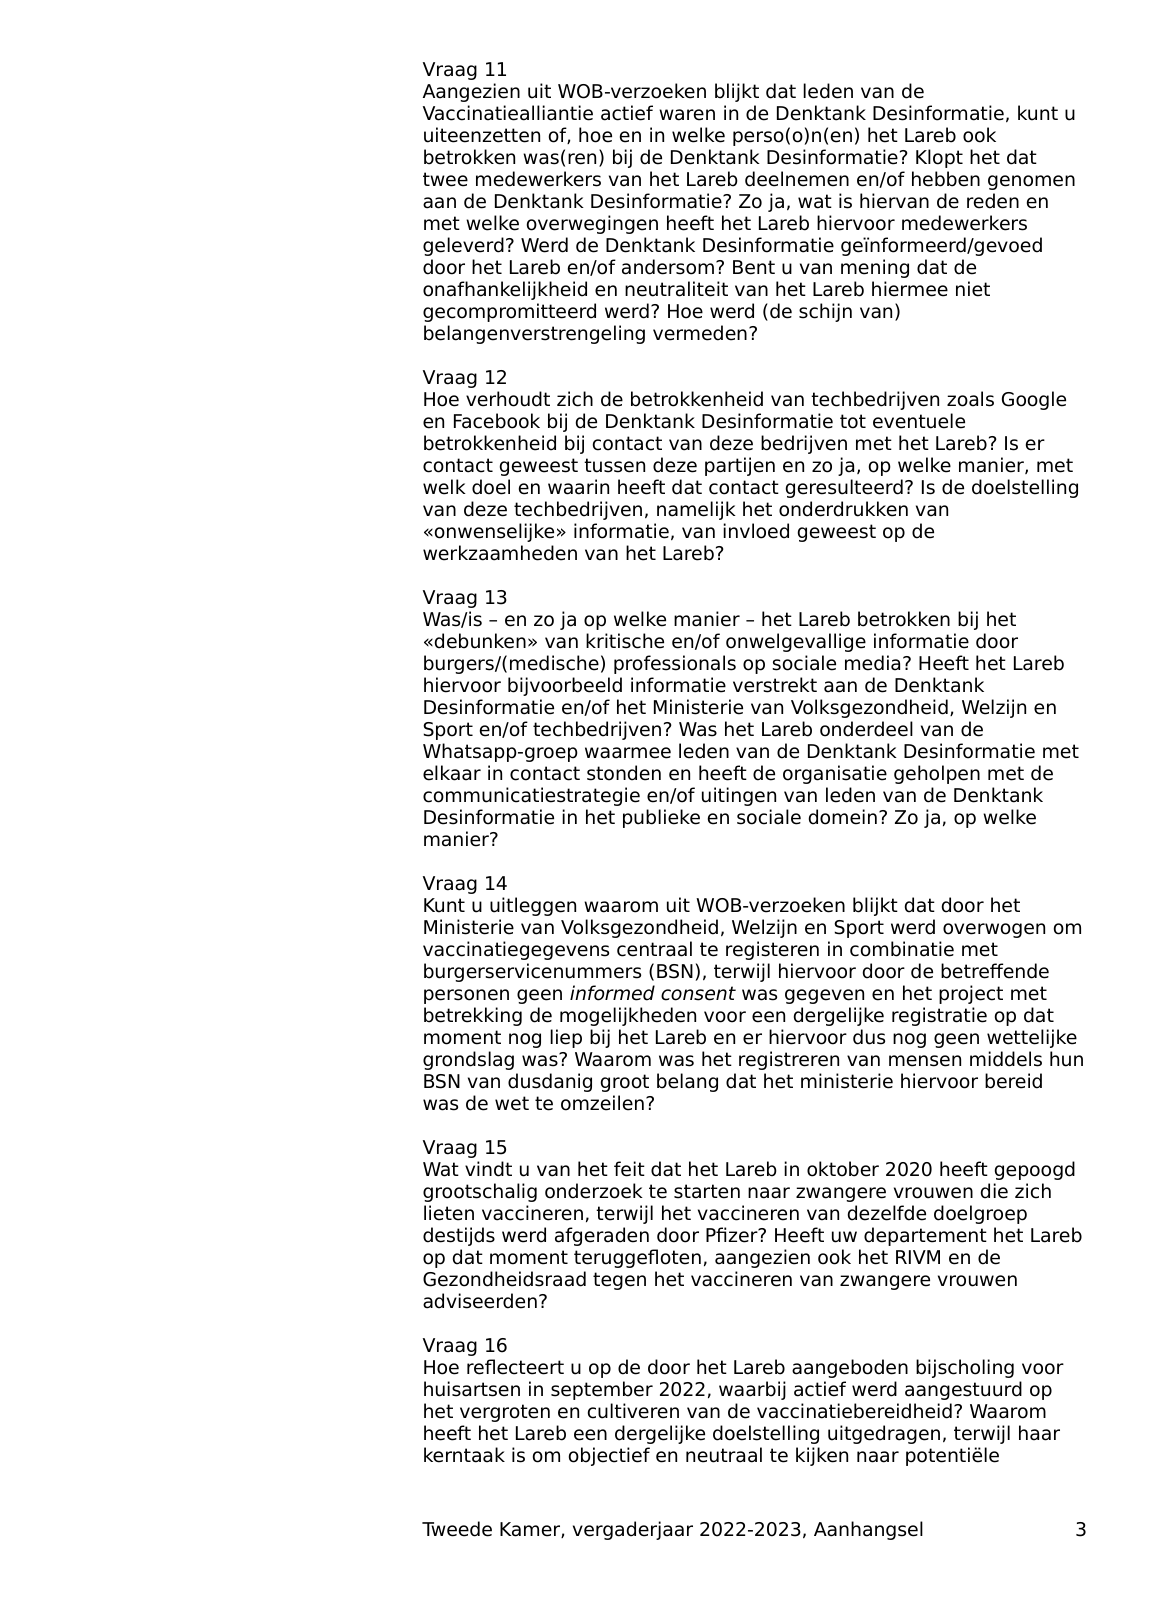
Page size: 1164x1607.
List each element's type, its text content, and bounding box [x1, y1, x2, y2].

text Wat vindt u van het feit dat het Lareb in oktober 2020 heeft gepoogd grootschalig onderzoek te starten naar zwangere vrouwen die zich lieten vaccineren, terwijl het vaccineren van dezelfde doelgroep destijds werd afgeraden door Pfizer? Heeft uw departement het Lareb op dat moment teruggefloten, aangezien ook het RIVM en de Gezondheidsraad tegen het vaccineren van zwangere vrouwen adviseerden? [422, 1159, 1087, 1313]
text Vraag 11 [422, 59, 1087, 81]
text Aangezien uit WOB-verzoeken blijkt dat leden van de Vaccinatiealliantie actief waren in de Denktank Desinformatie, kunt u uiteenzetten of, hoe en in welke perso(o)n(en) het Lareb ook betrokken was(ren) bij de Denktank Desinformatie? Klopt het dat twee medewerkers van het Lareb deelnemen en/of hebben genomen aan de Denktank Desinformatie? Zo ja, wat is hiervan de reden en met welke overwegingen heeft het Lareb hiervoor medewerkers geleverd? Werd de Denktank Desinformatie geïnformeerd/gevoed door het Lareb en/of andersom? Bent u van mening dat de onafhankelijkheid en neutraliteit van het Lareb hiermee niet gecompromitteerd werd? Hoe werd (de schijn van) belangenverstrengeling vermeden? [422, 81, 1087, 345]
text Was/is – en zo ja op welke manier – het Lareb betrokken bij het «debunken» van kritische en/of onwelgevallige informatie door burgers/(medische) professionals op sociale media? Heeft het Lareb hiervoor bijvoorbeeld informatie verstrekt aan de Denktank Desinformatie en/of het Ministerie van Volksgezondheid, Welzijn en Sport en/of techbedrijven? Was het Lareb onderdeel van de Whatsapp-groep waarmee leden van de Denktank Desinformatie met elkaar in contact stonden en heeft de organisatie geholpen met de communicatiestrategie en/of uitingen van leden van de Denktank Desinformatie in het publieke en sociale domein? Zo ja, op welke manier? [422, 609, 1087, 851]
text Vraag 12 [422, 367, 1087, 389]
text Vraag 15 [422, 1137, 1087, 1159]
text Hoe verhoudt zich de betrokkenheid van techbedrijven zoals Google en Facebook bij de Denktank Desinformatie tot eventuele betrokkenheid bij contact van deze bedrijven met het Lareb? Is er contact geweest tussen deze partijen en zo ja, op welke manier, met welk doel en waarin heeft dat contact geresulteerd? Is de doelstelling van deze techbedrijven, namelijk het onderdrukken van «onwenselijke» informatie, van invloed geweest op de werkzaamheden van het Lareb? [422, 389, 1087, 565]
text Kunt u uitleggen waarom uit WOB-verzoeken blijkt dat door het Ministerie van Volksgezondheid, Welzijn en Sport werd overwogen om vaccinatiegegevens centraal te registeren in combinatie met burgerservicenummers (BSN), terwijl hiervoor door de betreffende personen geen informed consent was gegeven en het project met betrekking de mogelijkheden voor een dergelijke registratie op dat moment nog liep bij het Lareb en er hiervoor dus nog geen wettelijke grondslag was? Waarom was het registreren van mensen middels hun BSN van dusdanig groot belang dat het ministerie hiervoor bereid was de wet te omzeilen? [422, 895, 1087, 1115]
text Vraag 13 [422, 587, 1087, 609]
text Vraag 16 [422, 1335, 1087, 1357]
text Vraag 14 [422, 873, 1087, 895]
text Hoe reflecteert u op de door het Lareb aangeboden bijscholing voor huisartsen in september 2022, waarbij actief werd aangestuurd op het vergroten en cultiveren van de vaccinatiebereidheid? Waarom heeft het Lareb een dergelijke doelstelling uitgedragen, terwijl haar kerntaak is om objectief en neutraal te kijken naar potentiële [422, 1357, 1087, 1467]
